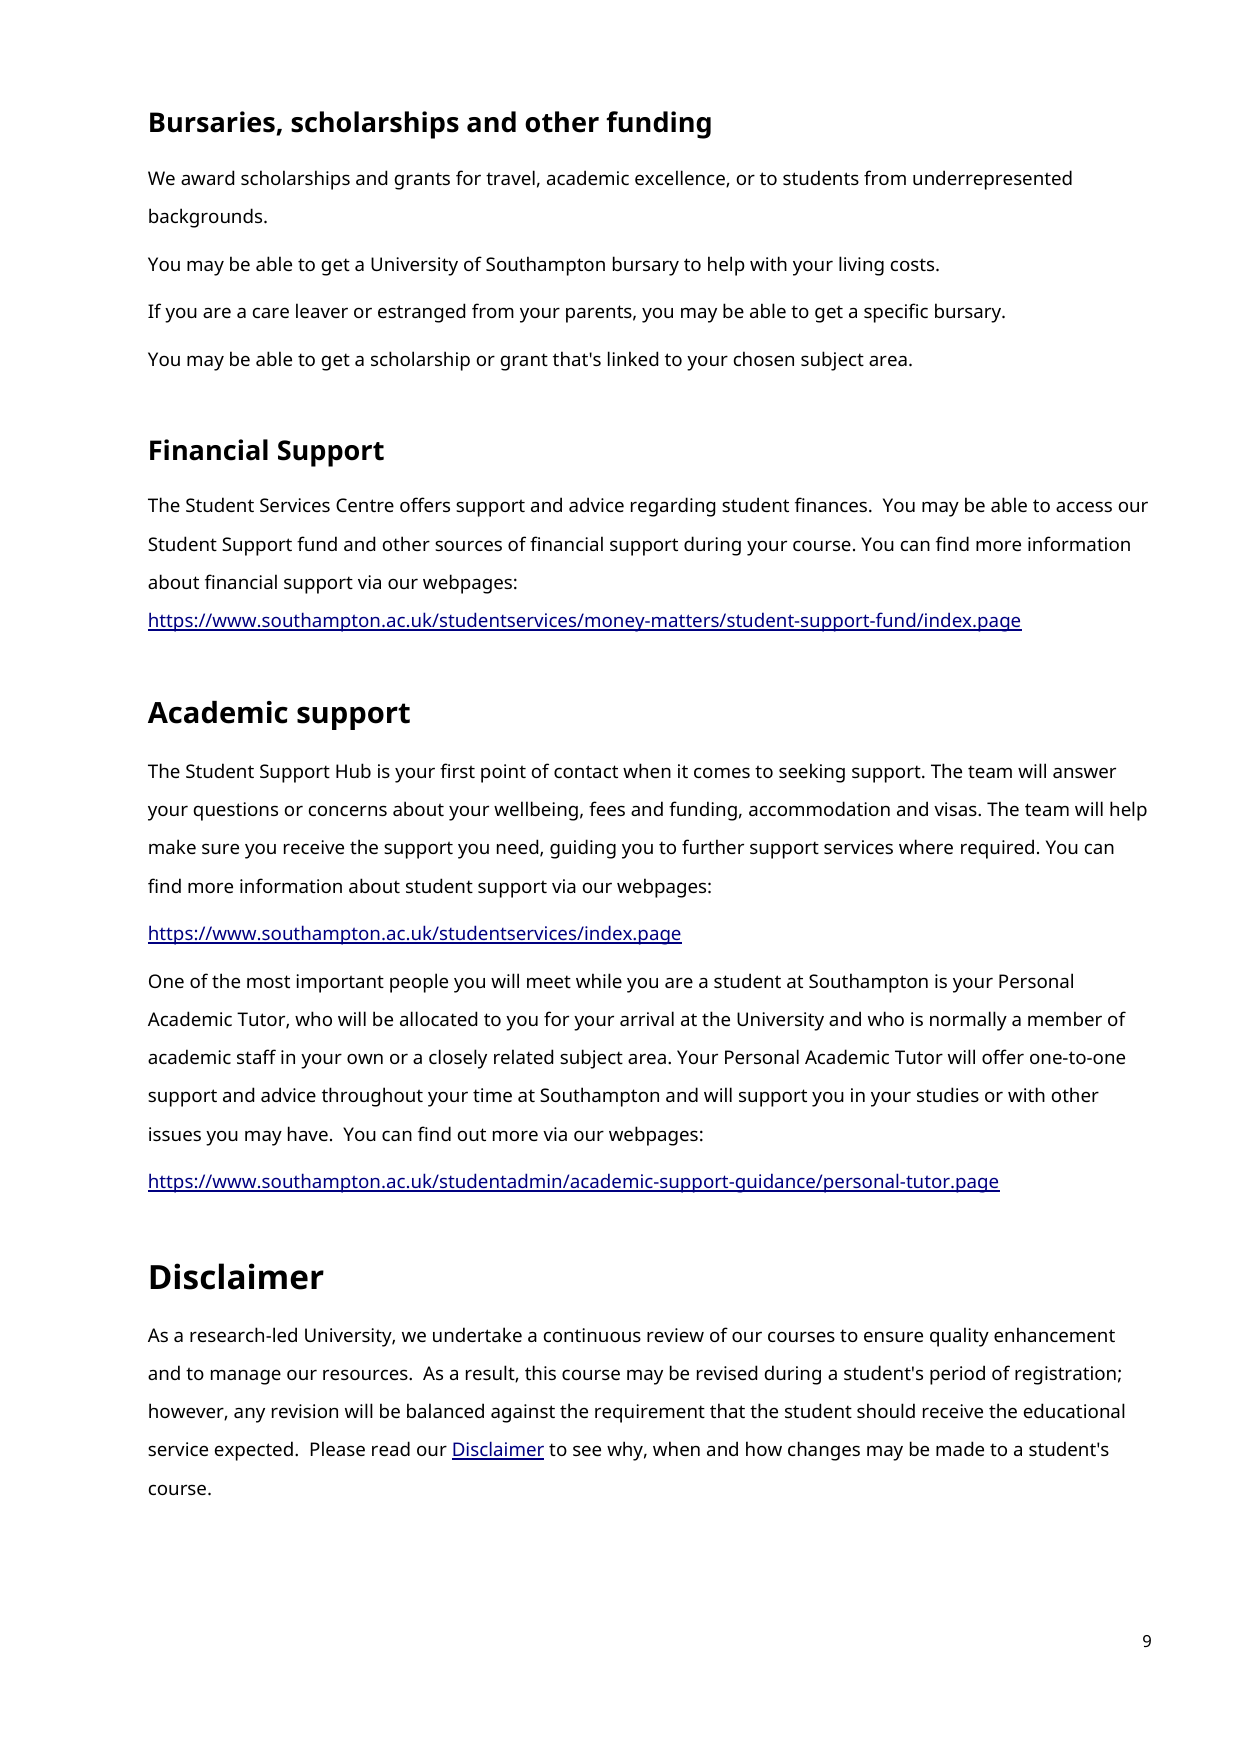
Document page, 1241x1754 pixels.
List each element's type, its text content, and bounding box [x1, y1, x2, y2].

text https://www.southampton.ac.uk/studentservices/index.page [148, 921, 1152, 946]
text One of the most important people you will meet while you are a student at Southampton is your Personal Academic Tutor, who will be allocated to you for your arrival at the University and who is normally a member of academic staff in your own or a closely related subject area. Your Personal Academic Tutor will offer one-to-one support and advice throughout your time at Southampton and will support you in your studies or with other issues you may have. You can find out more via our webpages: [148, 968, 1152, 1147]
text We award scholarships and grants for travel, academic excellence, or to students from underrepresented backgrounds. [148, 165, 1152, 229]
subtitle Bursaries, scholarships and other funding [148, 103, 1152, 140]
text https://www.southampton.ac.uk/studentadmin/academic-support-guidance/personal-tutor.page [148, 1169, 1152, 1194]
subtitle Academic support [148, 692, 1152, 732]
subtitle Financial Support [148, 431, 1152, 468]
text If you are a care leaver or estranged from your parents, you may be able to get a specific bursary. [148, 298, 1152, 324]
text You may be able to get a scholarship or grant that's linked to your chosen subject area. [148, 346, 1152, 372]
text The Student Support Hub is your first point of contact when it comes to seeking support. The team will answer your questions or concerns about your wellbeing, fees and funding, accommodation and visas. The team will help make sure you receive the support you need, guiding you to further support services where required. You can find more information about student support via our webpages: [148, 758, 1152, 898]
text As a research-led University, we undertake a continuous review of our courses to ensure quality enhancement and to manage our resources. As a result, this course may be revised during a student's period of registration; however, any revision will be balanced against the requirement that the student should receive the educational service expected. Please read our Disclaimer to see why, when and how changes may be made to a student's course. [148, 1322, 1152, 1500]
text You may be able to get a University of Southampton bursary to help with your living costs. [148, 251, 1152, 276]
text The Student Services Centre offers support and advice regarding student finances. You may be able to access our Student Support fund and other sources of financial support during your course. You can find more information about financial support via our webpages: https://www.southampton.ac.uk/studentservices/money-matters/student-support-fund/index.page [148, 493, 1152, 633]
subtitle Disclaimer [148, 1254, 1152, 1299]
